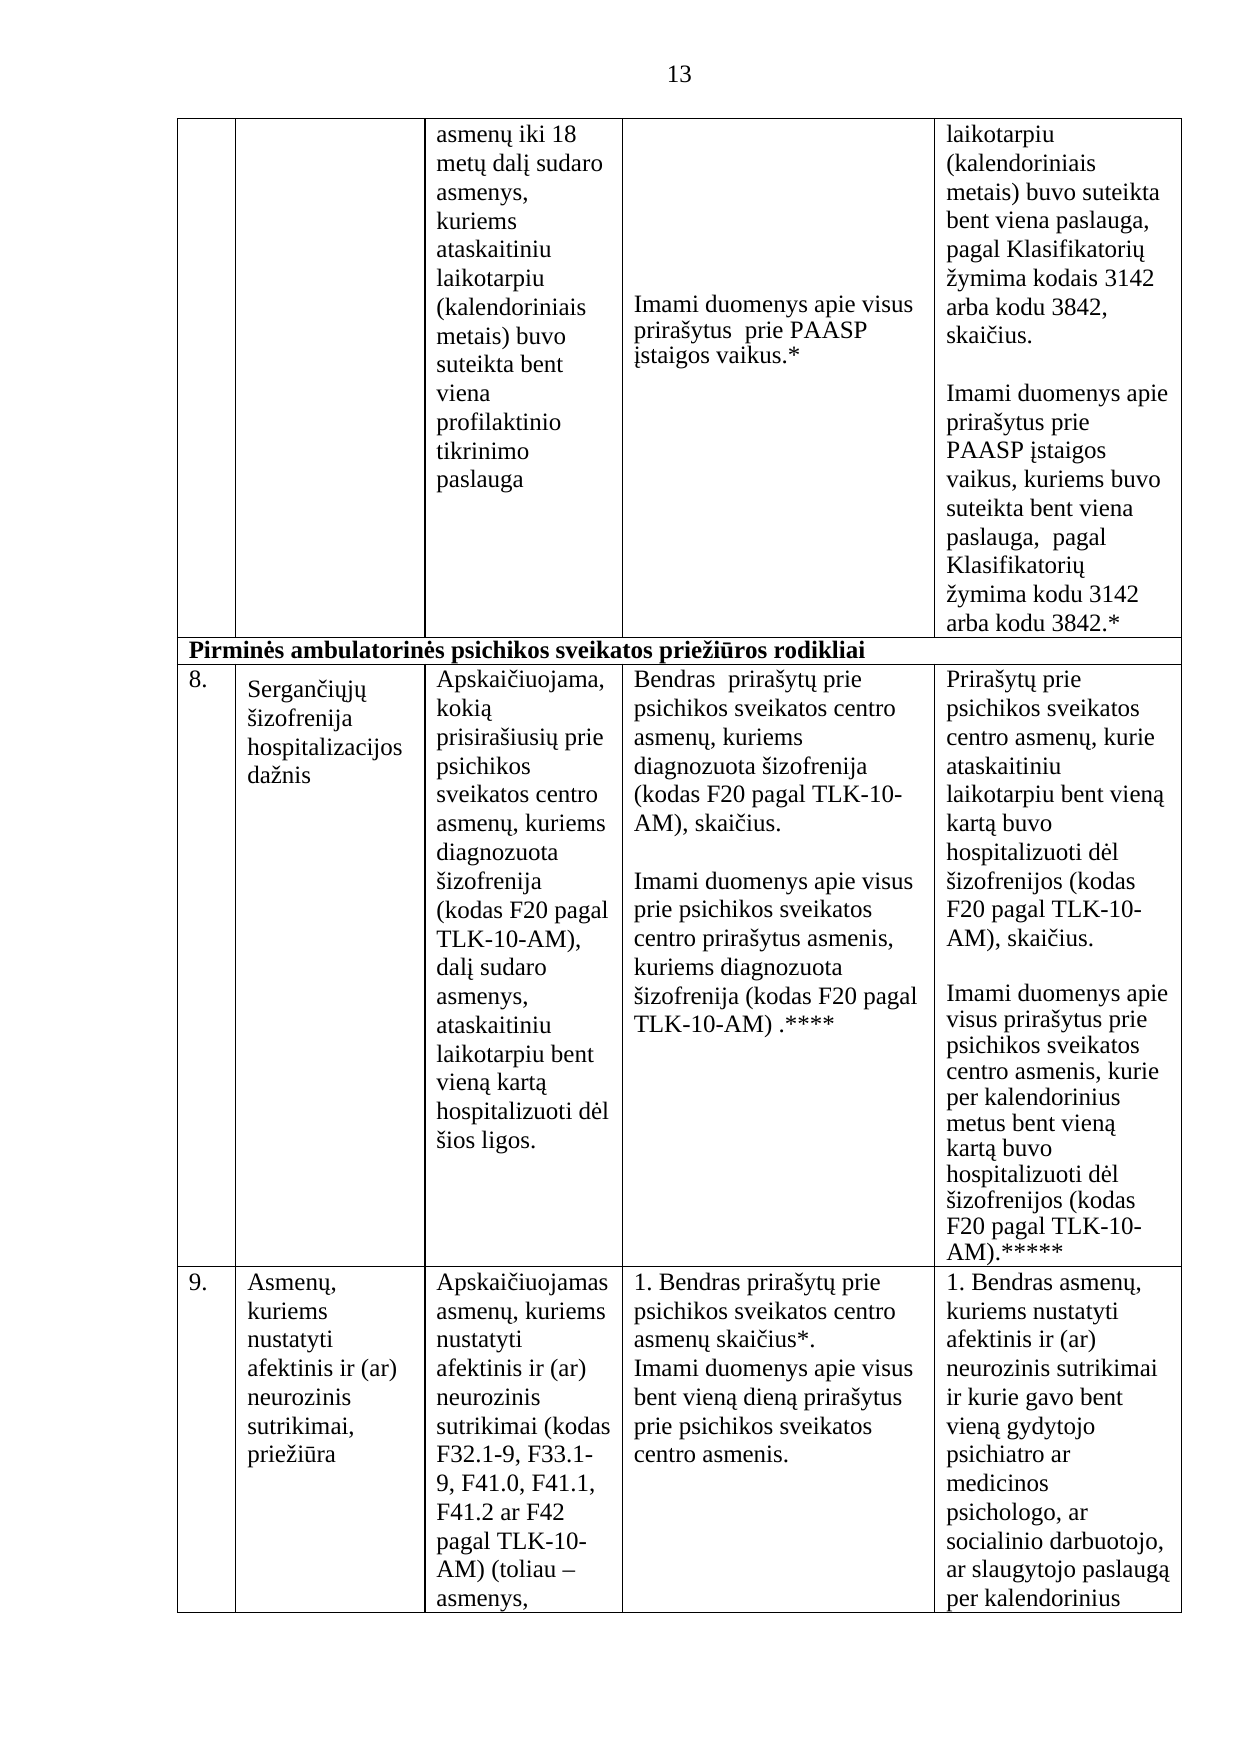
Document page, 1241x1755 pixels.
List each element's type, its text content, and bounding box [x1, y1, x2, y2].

table_cell 1. Bendras prirašytų prie psichikos sveikatos centro asmenų skaičius*. Imami duomenys apie visus bent vieną dieną prirašytus prie psichikos sveikatos centro asmenis. [623, 1267, 934, 1612]
table_cell 9. [178, 1267, 235, 1612]
table_cell [236, 119, 424, 637]
table_cell laikotarpiu (kalendoriniais metais) buvo suteikta bent viena paslauga, pagal Klasifikatorių žymima kodais 3142 arba kodu 3842, skaičius. Imami duomenys apie prirašytus prie PAASP įstaigos vaikus, kuriems buvo suteikta bent viena paslauga, pagal Klasifikatorių žymima kodu 3142 arba kodu 3842.* [935, 119, 1181, 637]
table_cell 8. [178, 665, 235, 1266]
table_cell Imami duomenys apie visus prirašytus prie PAASP įstaigos vaikus.* [623, 119, 934, 637]
table_cell Sergančiųjų šizofrenija hospitalizacijos dažnis [236, 665, 424, 1266]
table_cell Pirminės ambulatorinės psichikos sveikatos priežiūros rodikliai [178, 638, 1181, 663]
table_cell 1. Bendras asmenų, kuriems nustatyti afektinis ir (ar) neurozinis sutrikimai ir kurie gavo bent vieną gydytojo psichiatro ar medicinos psichologo, ar socialinio darbuotojo, ar slaugytojo paslaugą per kalendorinius [935, 1267, 1181, 1612]
table_cell [178, 119, 235, 637]
table_cell asmenų iki 18 metų dalį sudaro asmenys, kuriems ataskaitiniu laikotarpiu (kalendoriniais metais) buvo suteikta bent viena profilaktinio tikrinimo paslauga [426, 119, 622, 637]
table_cell Apskaičiuojamas asmenų, kuriems nustatyti afektinis ir (ar) neurozinis sutrikimai (kodas F32.1-9, F33.1-9, F41.0, F41.1, F41.2 ar F42 pagal TLK-10-AM) (toliau – asmenys, [426, 1267, 622, 1612]
table_cell Bendras prirašytų prie psichikos sveikatos centro asmenų, kuriems diagnozuota šizofrenija (kodas F20 pagal TLK-10-AM), skaičius. Imami duomenys apie visus prie psichikos sveikatos centro prirašytus asmenis, kuriems diagnozuota šizofrenija (kodas F20 pagal TLK-10-AM) .**** [623, 665, 934, 1266]
table_cell Prirašytų prie psichikos sveikatos centro asmenų, kurie ataskaitiniu laikotarpiu bent vieną kartą buvo hospitalizuoti dėl šizofrenijos (kodas F20 pagal TLK-10-AM), skaičius. Imami duomenys apie visus prirašytus prie psichikos sveikatos centro asmenis, kurie per kalendorinius metus bent vieną kartą buvo hospitalizuoti dėl šizofrenijos (kodas F20 pagal TLK-10-AM).***** [935, 665, 1181, 1266]
table_cell Apskaičiuojama, kokią prisirašiusių prie psichikos sveikatos centro asmenų, kuriems diagnozuota šizofrenija (kodas F20 pagal TLK-10-AM), dalį sudaro asmenys, ataskaitiniu laikotarpiu bent vieną kartą hospitalizuoti dėl šios ligos. [426, 665, 622, 1266]
table_cell Asmenų, kuriems nustatyti afektinis ir (ar) neurozinis sutrikimai, priežiūra [236, 1267, 424, 1612]
